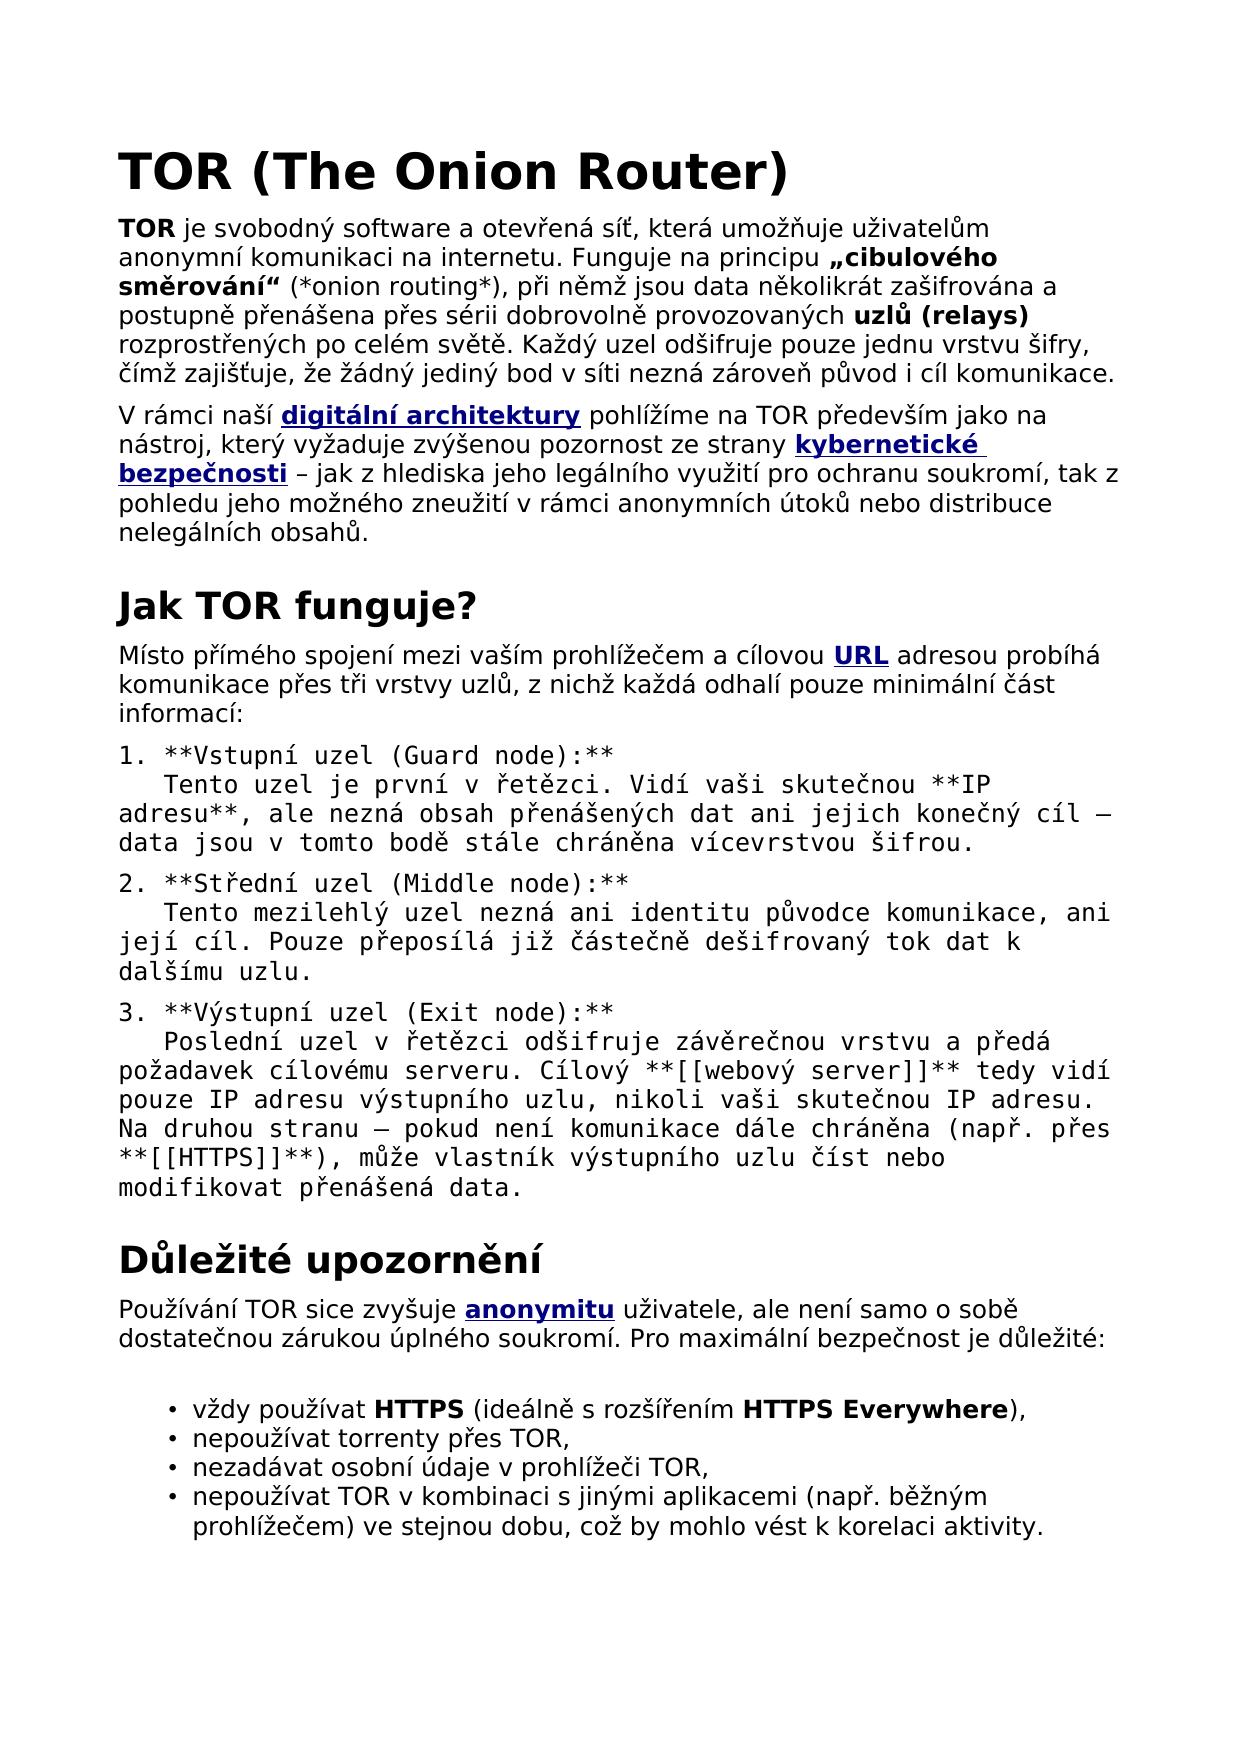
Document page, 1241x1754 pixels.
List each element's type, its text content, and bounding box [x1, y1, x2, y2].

list nepoužívat torrenty přes TOR, [177, 1424, 1122, 1453]
text TOR je svobodný software a otevřená síť, která umožňuje uživatelům anonymní komunikaci na internetu. Funguje na principu „cibulového směrování“ (*onion routing*), při němž jsou data několikrát zašifrována a postupně přenášena přes sérii dobrovolně provozovaných uzlů (relays) rozprostřených po celém světě. Každý uzel odšifruje pouze jednu vrstvu šifry, čímž zajišťuje, že žádný jediný bod v síti nezná zároveň původ i cíl komunikace. [118, 214, 1122, 389]
text Místo přímého spojení mezi vaším prohlížečem a cílovou URL adresou probíhá komunikace přes tři vrstvy uzlů, z nichž každá odhalí pouze minimální část informací: [118, 641, 1122, 728]
text 1. **Vstupní uzel (Guard node):** Tento uzel je první v řetězci. Vidí vaši skutečnou **IP adresu**, ale nezná obsah přenášených dat ani jejich konečný cíl – data jsou v tomto bodě stále chráněna vícevrstvou šifrou. [118, 741, 1122, 857]
text 2. **Střední uzel (Middle node):** Tento mezilehlý uzel nezná ani identitu původce komunikace, ani její cíl. Pouze přeposílá již částečně dešifrovaný tok dat k dalšímu uzlu. [118, 869, 1122, 986]
text Používání TOR sice zvyšuje anonymitu uživatele, ale není samo o sobě dostatečnou zárukou úplného soukromí. Pro maximální bezpečnost je důležité: [118, 1295, 1122, 1353]
subtitle TOR (The Onion Router) [118, 143, 1122, 201]
text 3. **Výstupní uzel (Exit node):** Poslední uzel v řetězci odšifruje závěrečnou vrstvu a předá požadavek cílovému serveru. Cílový **[[webový server]]** tedy vidí pouze IP adresu výstupního uzlu, nikoli vaši skutečnou IP adresu. Na druhou stranu – pokud není komunikace dále chráněna (např. přes **[[HTTPS]]**), může vlastník výstupního uzlu číst nebo modifikovat přenášená data. [118, 998, 1122, 1202]
text V rámci naší digitální architektury pohlížíme na TOR především jako na nástroj, který vyžaduje zvýšenou pozornost ze strany kybernetické bezpečnosti – jak z hlediska jeho legálního využití pro ochranu soukromí, tak z pohledu jeho možného zneužití v rámci anonymních útoků nebo distribuce nelegálních obsahů. [118, 401, 1122, 547]
subtitle Jak TOR funguje? [118, 585, 1122, 628]
list nepoužívat TOR v kombinaci s jinými aplikacemi (např. běžným prohlížečem) ve stejnou dobu, což by mohlo vést k korelaci aktivity. [177, 1483, 1122, 1541]
subtitle Důležité upozornění [118, 1239, 1122, 1282]
list nezadávat osobní údaje v prohlížeči TOR, [177, 1453, 1122, 1483]
list vždy používat HTTPS (ideálně s rozšířením HTTPS Everywhere), [177, 1395, 1122, 1424]
